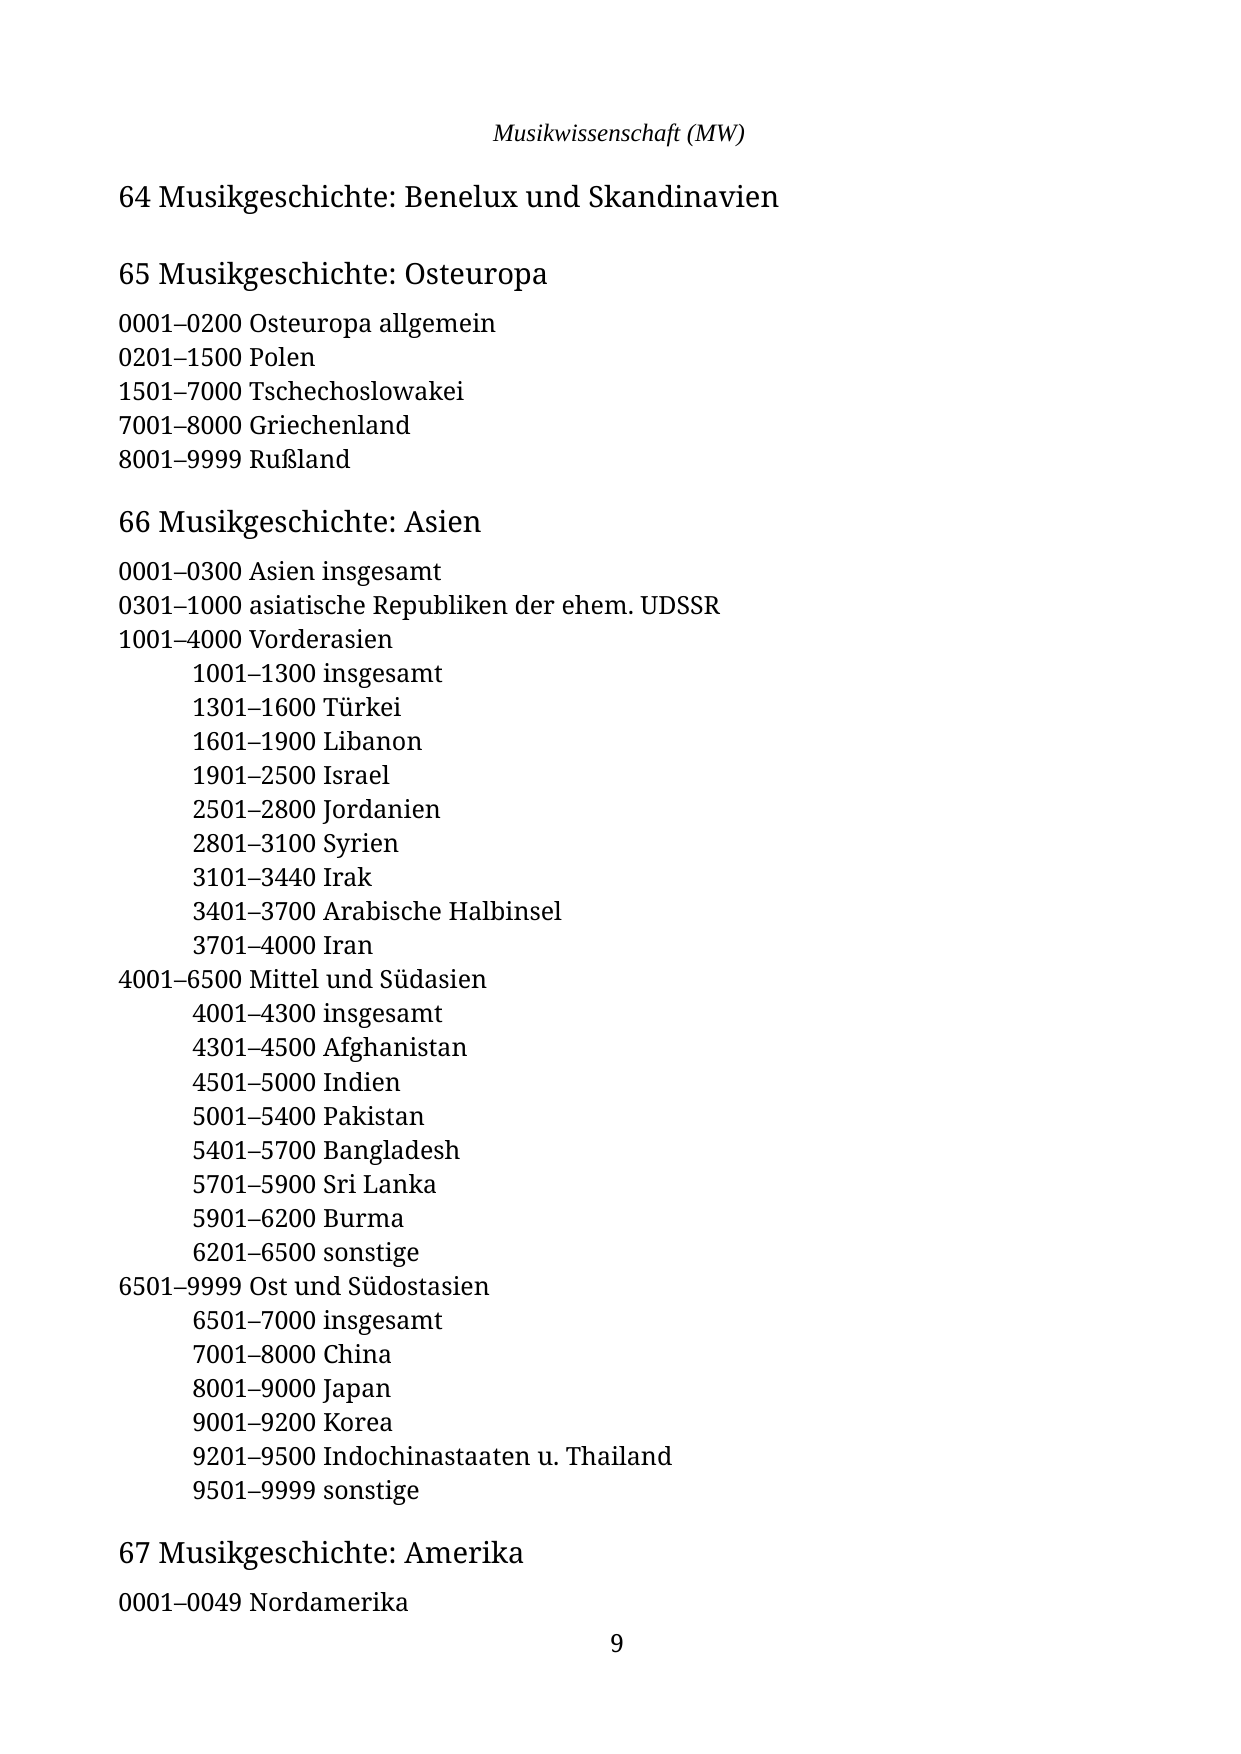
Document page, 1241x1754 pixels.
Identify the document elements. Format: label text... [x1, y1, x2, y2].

text 6201–6500 sonstige [118, 1234, 1122, 1268]
text 0201–1500 Polen [118, 340, 1122, 374]
text 1601–1900 Libanon [118, 723, 1122, 758]
text 8001–9000 Japan [118, 1371, 1122, 1405]
subtitle 65 Musikgeschichte: Osteuropa [118, 253, 1122, 293]
text 0001–0300 Asien insgesamt [118, 553, 1122, 587]
text 1001–1300 insgesamt [118, 655, 1122, 689]
text 0301–1000 asiatische Republiken der ehem. UDSSR [118, 587, 1122, 621]
text 8001–9999 Rußland [118, 442, 1122, 476]
text 5401–5700 Bangladesh [118, 1132, 1122, 1166]
text 5001–5400 Pakistan [118, 1098, 1122, 1132]
text 4001–4300 insgesamt [118, 996, 1122, 1030]
text 5701–5900 Sri Lanka [118, 1166, 1122, 1200]
text 1901–2500 Israel [118, 758, 1122, 792]
text 2801–3100 Syrien [118, 826, 1122, 860]
text 1301–1600 Türkei [118, 689, 1122, 723]
text 4301–4500 Afghanistan [118, 1030, 1122, 1064]
text 3701–4000 Iran [118, 928, 1122, 962]
text 0001–0049 Nordamerika [118, 1584, 1122, 1618]
text 2501–2800 Jordanien [118, 792, 1122, 826]
text 7001–8000 China [118, 1337, 1122, 1371]
text 6501–9999 Ost­ und Südostasien [118, 1268, 1122, 1303]
subtitle 67 Musikgeschichte: Amerika [118, 1532, 1122, 1572]
text 4501–5000 Indien [118, 1064, 1122, 1098]
text 1501–7000 Tschechoslowakei [118, 374, 1122, 408]
text 5901–6200 Burma [118, 1200, 1122, 1234]
subtitle 66 Musikgeschichte: Asien [118, 501, 1122, 541]
text 9201–9500 Indochinastaaten u. Thailand [118, 1439, 1122, 1473]
text 1001–4000 Vorderasien [118, 621, 1122, 655]
text 3101–3440 Irak [118, 860, 1122, 894]
text 4001–6500 Mittel­ und Südasien [118, 962, 1122, 996]
text 7001–8000 Griechenland [118, 408, 1122, 442]
text 3401–3700 Arabische Halbinsel [118, 894, 1122, 928]
subtitle 64 Musikgeschichte: Benelux und Skandinavien [118, 176, 1122, 216]
text 9001–9200 Korea [118, 1405, 1122, 1439]
text 6501–7000 insgesamt [118, 1303, 1122, 1337]
text 9501–9999 sonstige [118, 1473, 1122, 1507]
text 0001–0200 Osteuropa allgemein [118, 306, 1122, 340]
